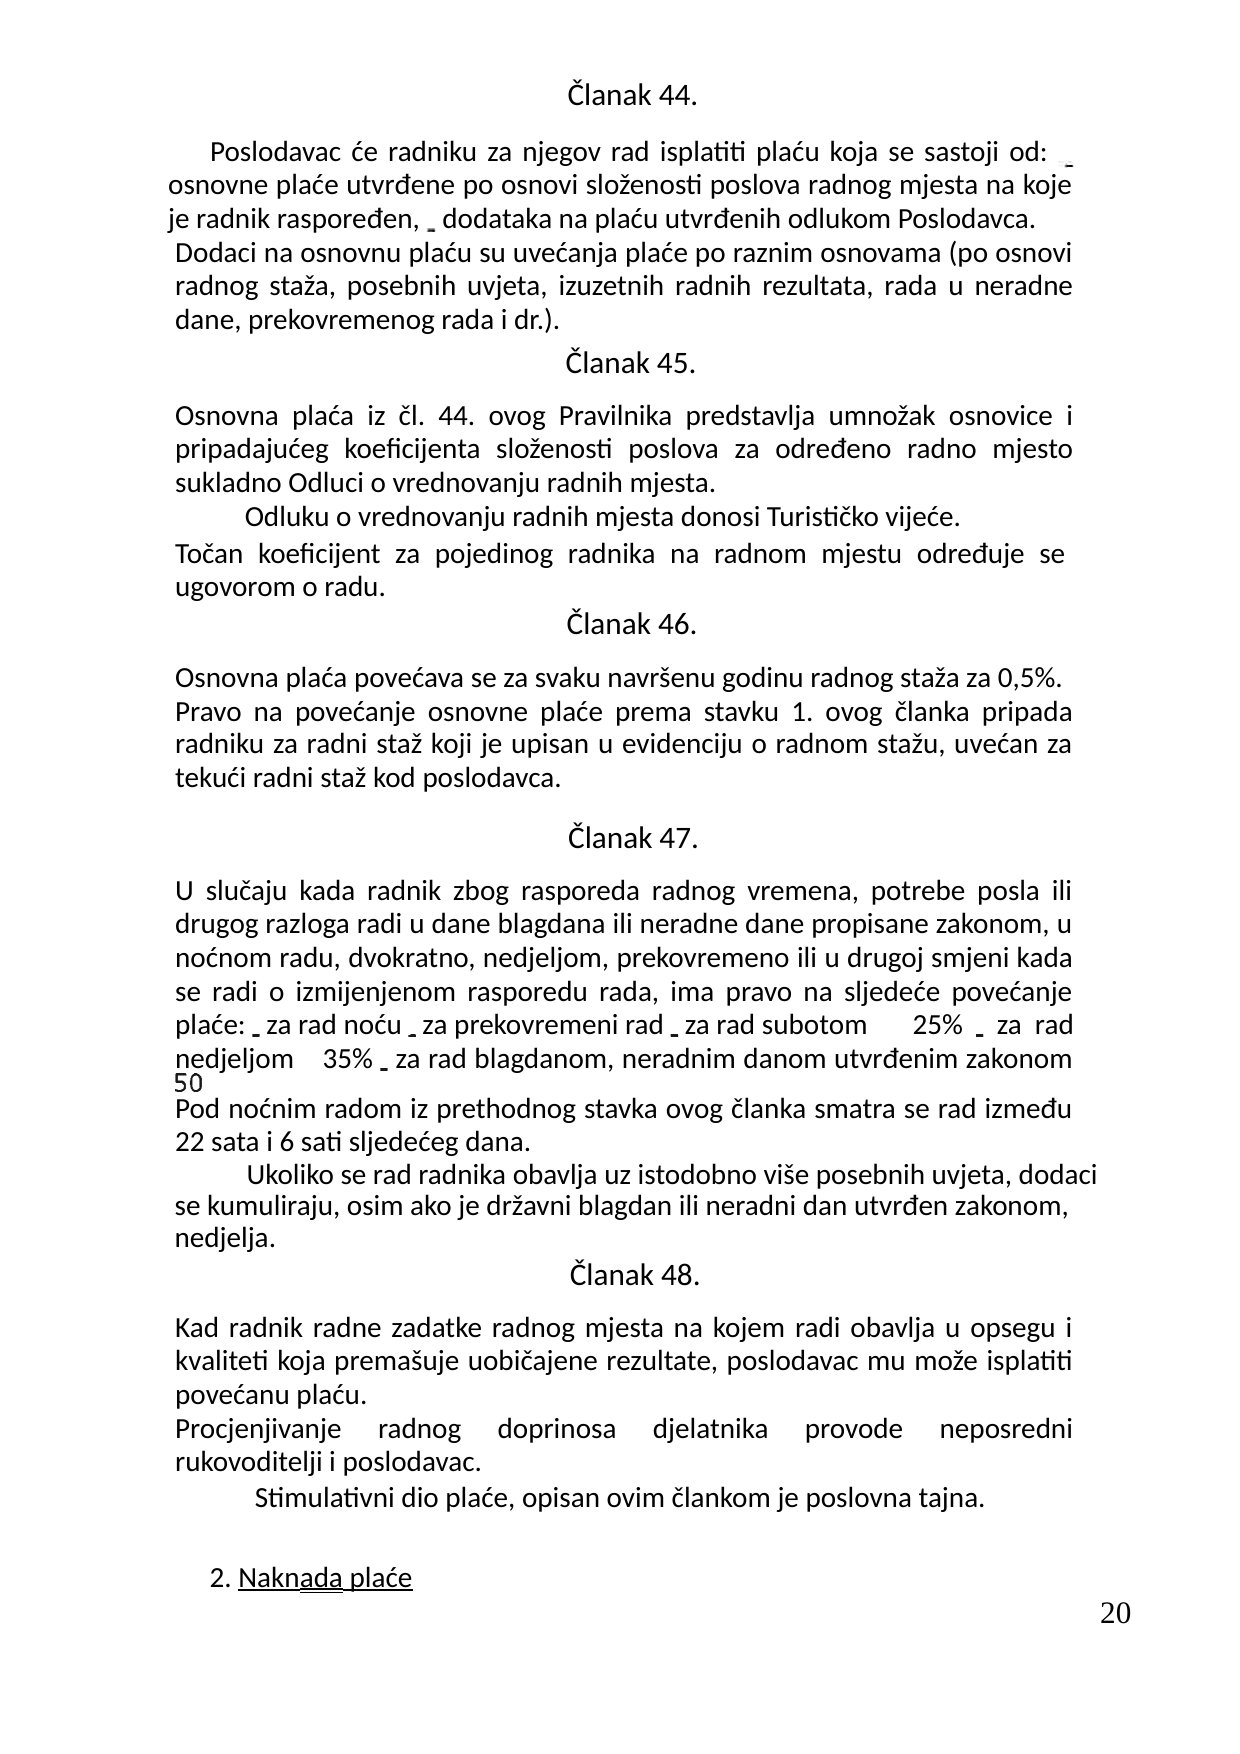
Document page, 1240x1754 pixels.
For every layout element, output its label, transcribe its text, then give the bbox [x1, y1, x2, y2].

text Pravo na povećanje osnovne plaće prema stavku 1. ovog članka pripada radniku za radni staž koji je upisan u evidenciju o radnom stažu, uvećan za tekući radni staž kod poslodavca. [175, 694, 1073, 795]
text Pod noćnim radom iz prethodnog stavka ovog članka smatra se rad između 22 sata i 6 sati sljedećeg dana. [175, 1092, 1073, 1158]
text Članak 46. [415, 604, 848, 642]
text Odluku o vrednovanju radnih mjesta donosi Turističko vijeće. [244, 500, 1073, 533]
text Osnovna plaća povećava se za svaku navršenu godinu radnog staža za 0,5%. [175, 661, 1073, 694]
text Stimulativni dio plaće, opisan ovim člankom je poslovna tajna. [146, 1479, 1094, 1515]
text Poslodavac će radniku za njegov rad isplatiti plaću koja se sastoji od: osnovne plaće utvrđene po osnovi složenosti poslova radnog mjesta na koje je radnik raspoređen, dodataka na plaću utvrđenih odlukom Poslodavca. [168, 135, 1073, 236]
text Točan koeficijent za pojedinog radnika na radnom mjestu određuje se ugovorom o radu. [175, 537, 1066, 604]
text Članak 45. [415, 343, 846, 381]
text Kad radnik radne zadatke radnog mjesta na kojem radi obavlja u opsegu i kvaliteti koja premašuje uobičajene rezultate, poslodavac mu može isplatiti povećanu plaću. [175, 1311, 1073, 1412]
text Članak 47. [415, 818, 851, 856]
text Ukoliko se rad radnika obavlja uz istodobno više posebnih uvjeta, dodaci se kumuliraju, osim ako je državni blagdan ili neradni dan utvrđen zakonom, nedjelja. [174, 1159, 1100, 1255]
text Dodaci na osnovnu plaću su uvećanja plaće po raznim osnovama (po osnovi radnog staža, posebnih uvjeta, izuzetnih radnih rezultata, rada u neradne dane, prekovremenog rada i dr.). [175, 236, 1073, 336]
text Članak 48. [415, 1255, 854, 1293]
text U slučaju kada radnik zbog rasporeda radnog vremena, potrebe posla ili drugog razloga radi u dane blagdana ili neradne dane propisane zakonom, u noćnom radu, dvokratno, nedjeljom, prekovremeno ili u drugoj smjeni kada se radi o izmijenjenom rasporedu rada, ima pravo na sljedeće povećanje plaće: za rad noću za prekovremeni rad za rad subotom 25% za rad nedjeljom 35% za rad blagdanom, neradnim danom utvrđenim zakonom [175, 874, 1073, 1091]
text Procjenjivanje radnog doprinosa djelatnika provode neposredni rukovoditelji i poslodavac. [175, 1412, 1073, 1479]
text Članak 44. [415, 75, 850, 113]
text 2. Naknada plaće [209, 1559, 1100, 1594]
text Osnovna plaća iz čl. 44. ovog Pravilnika predstavlja umnožak osnovice i pripadajućeg koeficijenta složenosti poslova za određeno radno mjesto sukladno Odluci o vrednovanju radnih mjesta. [175, 399, 1073, 499]
